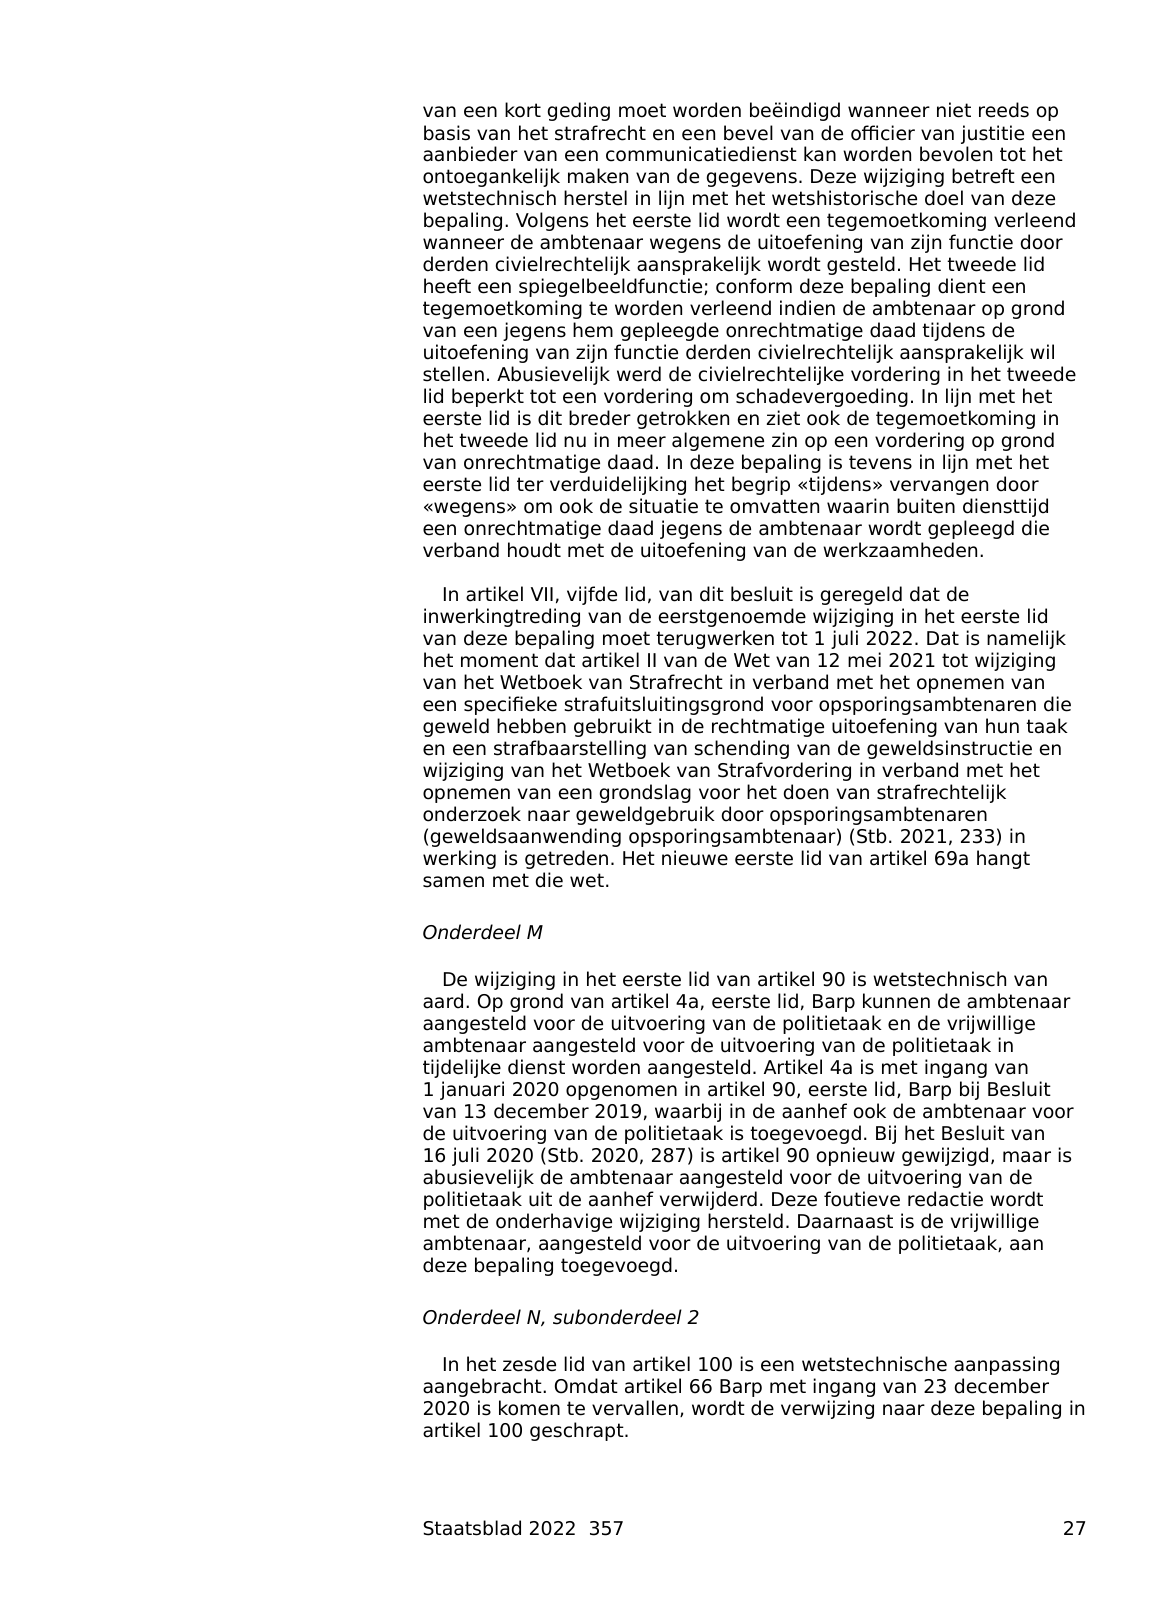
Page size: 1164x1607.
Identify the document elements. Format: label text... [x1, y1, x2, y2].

text In het zesde lid van artikel 100 is een wetstechnische aanpassing aangebracht. Omdat artikel 66 Barp met ingang van 23 december 2020 is komen te vervallen, wordt de verwijzing naar deze bepaling in artikel 100 geschrapt. [422, 1353, 1087, 1441]
text In artikel VII, vijfde lid, van dit besluit is geregeld dat de inwerkingtreding van de eerstgenoemde wijziging in het eerste lid van deze bepaling moet terugwerken tot 1 juli 2022. Dat is namelijk het moment dat artikel II van de Wet van 12 mei 2021 tot wijziging van het Wetboek van Strafrecht in verband met het opnemen van een specifieke strafuitsluitingsgrond voor opsporingsambtenaren die geweld hebben gebruikt in de rechtmatige uitoefening van hun taak en een strafbaarstelling van schending van de geweldsinstructie en wijziging van het Wetboek van Strafvordering in verband met het opnemen van een grondslag voor het doen van strafrechtelijk onderzoek naar geweldgebruik door opsporingsambtenaren (geweldsaanwending opsporingsambtenaar) (Stb. 2021, 233) in werking is getreden. Het nieuwe eerste lid van artikel 69a hangt samen met die wet. [422, 584, 1087, 892]
subtitle Onderdeel M [422, 922, 1087, 944]
subtitle Onderdeel N, subonderdeel 2 [422, 1307, 1087, 1328]
text De wijziging in het eerste lid van artikel 90 is wetstechnisch van aard. Op grond van artikel 4a, eerste lid, Barp kunnen de ambtenaar aangesteld voor de uitvoering van de politietaak en de vrijwillige ambtenaar aangesteld voor de uitvoering van de politietaak in tijdelijke dienst worden aangesteld. Artikel 4a is met ingang van 1 januari 2020 opgenomen in artikel 90, eerste lid, Barp bij Besluit van 13 december 2019, waarbij in de aanhef ook de ambtenaar voor de uitvoering van de politietaak is toegevoegd. Bij het Besluit van 16 juli 2020 (Stb. 2020, 287) is artikel 90 opnieuw gewijzigd, maar is abusievelijk de ambtenaar aangesteld voor de uitvoering van de politietaak uit de aanhef verwijderd. Deze foutieve redactie wordt met de onderhavige wijziging hersteld. Daarnaast is de vrijwillige ambtenaar, aangesteld voor de uitvoering van de politietaak, aan deze bepaling toegevoegd. [422, 969, 1087, 1277]
text van een kort geding moet worden beëindigd wanneer niet reeds op basis van het strafrecht en een bevel van de officier van justitie een aanbieder van een communicatiedienst kan worden bevolen tot het ontoegankelijk maken van de gegevens. Deze wijziging betreft een wetstechnisch herstel in lijn met het wetshistorische doel van deze bepaling. Volgens het eerste lid wordt een tegemoetkoming verleend wanneer de ambtenaar wegens de uitoefening van zijn functie door derden civielrechtelijk aansprakelijk wordt gesteld. Het tweede lid heeft een spiegelbeeldfunctie; conform deze bepaling dient een tegemoetkoming te worden verleend indien de ambtenaar op grond van een jegens hem gepleegde onrechtmatige daad tijdens de uitoefening van zijn functie derden civielrechtelijk aansprakelijk wil stellen. Abusievelijk werd de civielrechtelijke vordering in het tweede lid beperkt tot een vordering om schadevergoeding. In lijn met het eerste lid is dit breder getrokken en ziet ook de tegemoetkoming in het tweede lid nu in meer algemene zin op een vordering op grond van onrechtmatige daad. In deze bepaling is tevens in lijn met het eerste lid ter verduidelijking het begrip «tijdens» vervangen door «wegens» om ook de situatie te omvatten waarin buiten diensttijd een onrechtmatige daad jegens de ambtenaar wordt gepleegd die verband houdt met de uitoefening van de werkzaamheden. [422, 100, 1087, 562]
